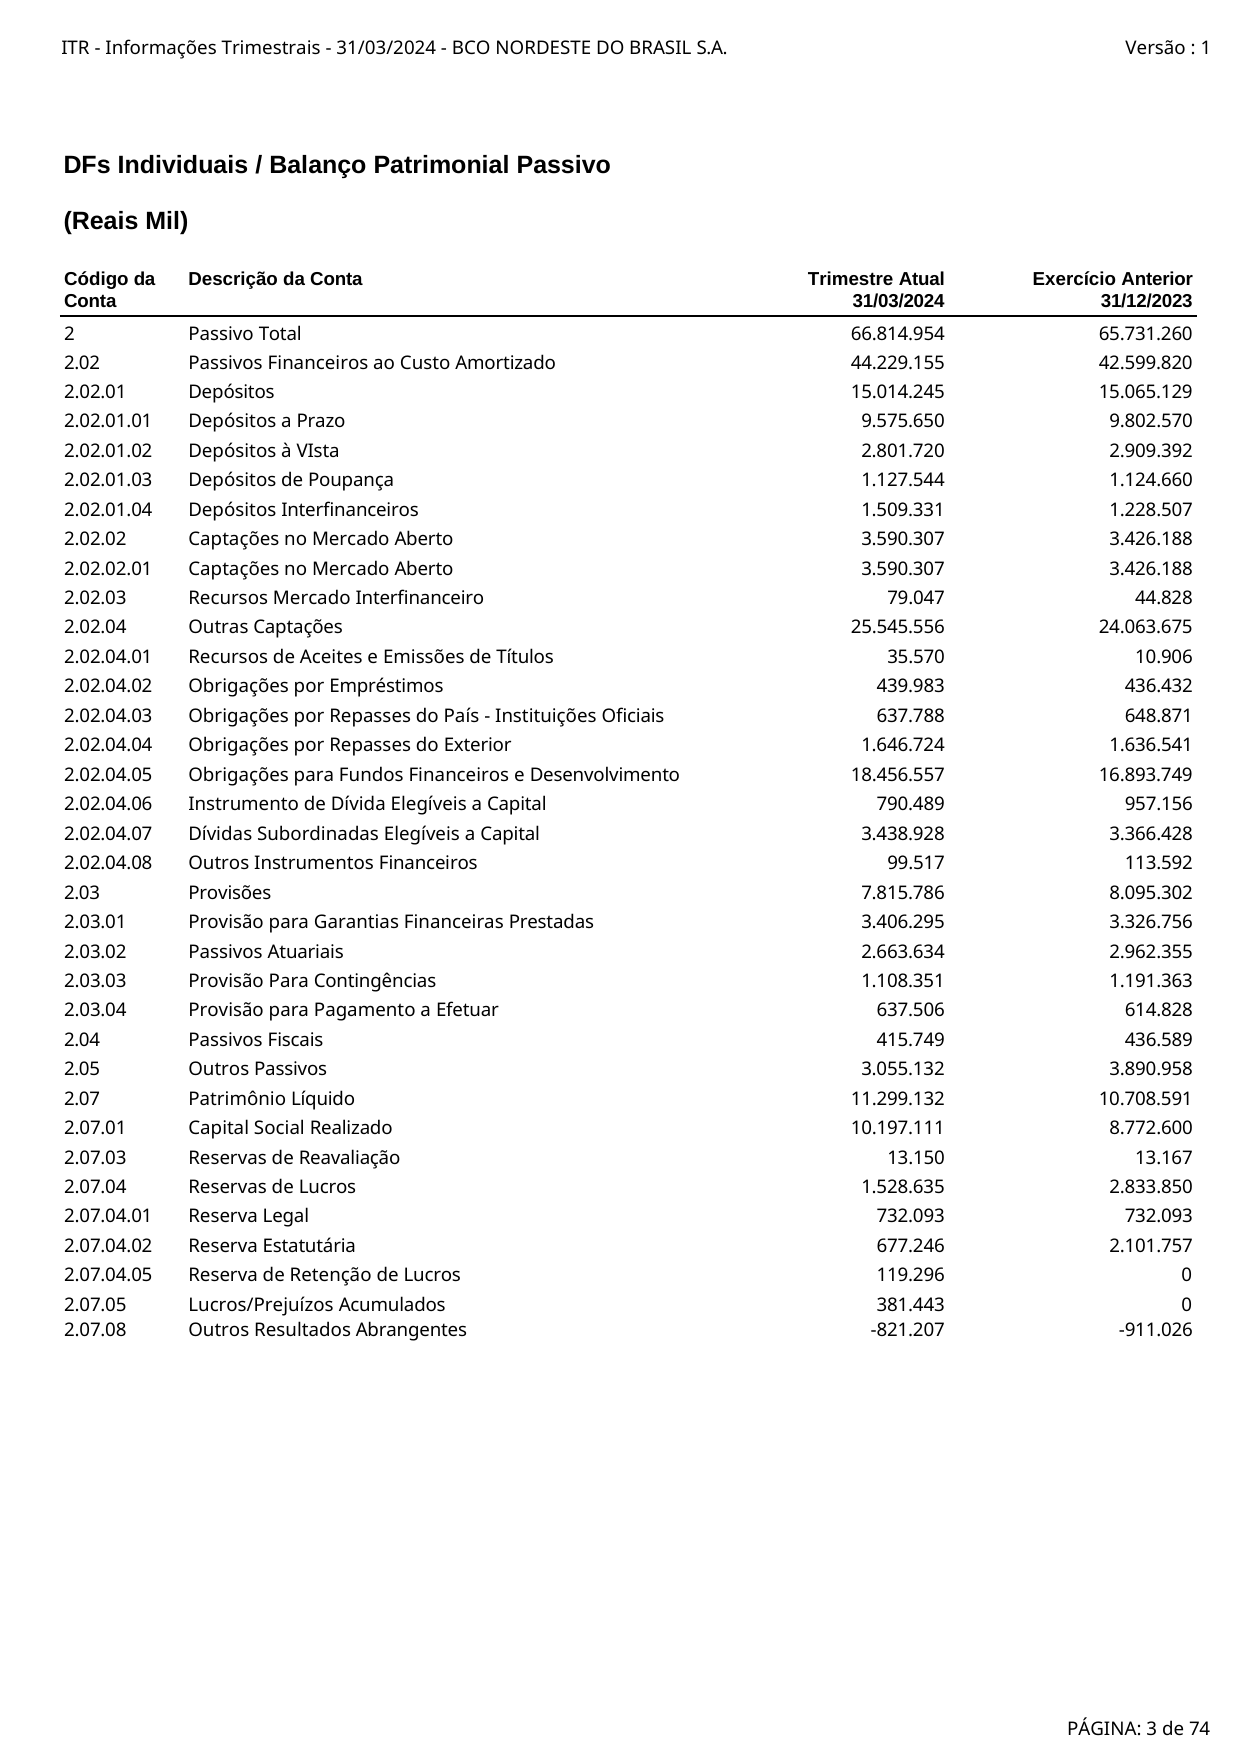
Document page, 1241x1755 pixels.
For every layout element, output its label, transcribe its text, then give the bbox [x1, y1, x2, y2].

table_cell 2.02.01 [60, 375, 172, 404]
table_header Descrição da Conta [172, 270, 734, 291]
table_cell Dívidas Subordinadas Elegíveis a Capital [172, 816, 734, 846]
table_cell Capital Social Realizado [172, 1111, 734, 1140]
table_cell 2.07 [60, 1081, 172, 1111]
table_cell 381.443 [734, 1288, 988, 1317]
table_cell Reservas de Reavaliação [172, 1140, 734, 1170]
table_cell 3.366.428 [988, 816, 1197, 846]
table_cell 8.095.302 [988, 875, 1197, 905]
table_cell 637.788 [734, 699, 988, 728]
table_cell 436.432 [988, 669, 1197, 699]
table_cell 10.906 [988, 640, 1197, 669]
table_cell 3.426.188 [988, 522, 1197, 551]
table_cell 44.229.155 [734, 345, 988, 375]
table_cell 8.772.600 [988, 1111, 1197, 1140]
table_cell Depósitos [172, 375, 734, 404]
table_cell Obrigações por Repasses do País - Instituições Oficiais [172, 699, 734, 728]
table_cell 2.962.355 [988, 934, 1197, 964]
table_cell 65.731.260 [988, 317, 1197, 345]
table_cell 2.07.05 [60, 1288, 172, 1317]
table_cell Captações no Mercado Aberto [172, 551, 734, 581]
table_cell 2.07.04 [60, 1170, 172, 1199]
table_cell 9.802.570 [988, 404, 1197, 433]
table_cell 2.101.757 [988, 1229, 1197, 1258]
table_cell 648.871 [988, 699, 1197, 728]
table_cell Passivo Total [172, 317, 734, 345]
table_cell Passivos Atuariais [172, 934, 734, 964]
table_cell 1.228.507 [988, 493, 1197, 522]
table_cell Lucros/Prejuízos Acumulados [172, 1288, 734, 1317]
table_cell Provisões [172, 875, 734, 905]
table_cell 2.02.04.01 [60, 640, 172, 669]
table_cell 2.02 [60, 345, 172, 375]
table_cell Reserva Estatutária [172, 1229, 734, 1258]
table_cell Depósitos Interfinanceiros [172, 493, 734, 522]
table_cell 7.815.786 [734, 875, 988, 905]
table_cell Obrigações para Fundos Financeiros e Desenvolvimento [172, 758, 734, 787]
table_cell 3.590.307 [734, 522, 988, 551]
table_cell 3.326.756 [988, 905, 1197, 934]
table_cell Obrigações por Repasses do Exterior [172, 728, 734, 758]
table_cell 2.03.02 [60, 934, 172, 964]
table_cell Depósitos de Poupança [172, 463, 734, 492]
table_cell 66.814.954 [734, 317, 988, 345]
table_cell 113.592 [988, 846, 1197, 875]
table_cell 2.801.720 [734, 434, 988, 463]
table_cell 2.03.03 [60, 964, 172, 993]
table_cell 2.833.850 [988, 1170, 1197, 1199]
table_cell Instrumento de Dívida Elegíveis a Capital [172, 787, 734, 816]
table_cell 2.02.02.01 [60, 551, 172, 581]
table_header Trimestre Atual [734, 270, 988, 291]
table_cell 2.07.08 [60, 1317, 172, 1342]
table_header Código da [60, 270, 172, 291]
table_cell 2.02.01.01 [60, 404, 172, 433]
table_cell 2.02.01.03 [60, 463, 172, 492]
table_cell 1.124.660 [988, 463, 1197, 492]
table_cell Provisão para Pagamento a Efetuar [172, 993, 734, 1022]
table_cell 99.517 [734, 846, 988, 875]
table_cell 25.545.556 [734, 610, 988, 640]
table_cell Provisão Para Contingências [172, 964, 734, 993]
table_cell 15.065.129 [988, 375, 1197, 404]
table_cell 2 [60, 317, 172, 345]
table_cell 3.438.928 [734, 816, 988, 846]
table_cell 2.07.04.05 [60, 1258, 172, 1288]
table_cell 3.590.307 [734, 551, 988, 581]
table_cell 2.07.04.02 [60, 1229, 172, 1258]
table_cell Passivos Fiscais [172, 1023, 734, 1052]
table_cell 2.07.01 [60, 1111, 172, 1140]
table_cell 1.509.331 [734, 493, 988, 522]
table_cell 1.636.541 [988, 728, 1197, 758]
table_cell 2.02.01.04 [60, 493, 172, 522]
table_cell 24.063.675 [988, 610, 1197, 640]
table_cell 2.04 [60, 1023, 172, 1052]
table_cell 31/12/2023 [988, 291, 1197, 315]
table_cell Reserva de Retenção de Lucros [172, 1258, 734, 1288]
table_cell [172, 291, 734, 315]
table_cell 2.02.04 [60, 610, 172, 640]
table_cell Depósitos à VIsta [172, 434, 734, 463]
table_cell 2.03.01 [60, 905, 172, 934]
table_cell Provisão para Garantias Financeiras Prestadas [172, 905, 734, 934]
table_cell 2.02.04.08 [60, 846, 172, 875]
table_cell Captações no Mercado Aberto [172, 522, 734, 551]
table_header Exercício Anterior [988, 270, 1197, 291]
table_cell 1.646.724 [734, 728, 988, 758]
table_cell 79.047 [734, 581, 988, 610]
table_cell 2.02.01.02 [60, 434, 172, 463]
table_cell 2.02.04.03 [60, 699, 172, 728]
table_cell Outras Captações [172, 610, 734, 640]
table_cell 0 [988, 1288, 1197, 1317]
table_cell 0 [988, 1258, 1197, 1288]
table_cell Patrimônio Líquido [172, 1081, 734, 1111]
table_cell 637.506 [734, 993, 988, 1022]
table_cell Outros Instrumentos Financeiros [172, 846, 734, 875]
table_cell Passivos Financeiros ao Custo Amortizado [172, 345, 734, 375]
table_cell Outros Passivos [172, 1052, 734, 1081]
table_cell 2.02.02 [60, 522, 172, 551]
table_cell 9.575.650 [734, 404, 988, 433]
table_cell 3.890.958 [988, 1052, 1197, 1081]
table_cell 119.296 [734, 1258, 988, 1288]
table_cell 677.246 [734, 1229, 988, 1258]
table_cell 1.108.351 [734, 964, 988, 993]
table_cell 10.197.111 [734, 1111, 988, 1140]
table_cell 2.03.04 [60, 993, 172, 1022]
table_cell 15.014.245 [734, 375, 988, 404]
table_cell Recursos Mercado Interfinanceiro [172, 581, 734, 610]
table_cell 13.167 [988, 1140, 1197, 1170]
table_cell 2.02.04.05 [60, 758, 172, 787]
table_cell 31/03/2024 [734, 291, 988, 315]
table_cell 1.528.635 [734, 1170, 988, 1199]
table_cell Reservas de Lucros [172, 1170, 734, 1199]
table_cell 11.299.132 [734, 1081, 988, 1111]
table_cell 3.406.295 [734, 905, 988, 934]
table_cell 44.828 [988, 581, 1197, 610]
table_cell 2.07.04.01 [60, 1199, 172, 1229]
table_cell 790.489 [734, 787, 988, 816]
table_cell Outros Resultados Abrangentes [172, 1317, 734, 1342]
table_cell 415.749 [734, 1023, 988, 1052]
table_cell 2.03 [60, 875, 172, 905]
table_cell 2.02.04.04 [60, 728, 172, 758]
table_cell 2.05 [60, 1052, 172, 1081]
text DFs Individuais / Balanço Patrimonial Passivo (Reais Mil) [63, 151, 648, 235]
table_cell 35.570 [734, 640, 988, 669]
table_cell 2.02.04.02 [60, 669, 172, 699]
table_cell 18.456.557 [734, 758, 988, 787]
table_cell 10.708.591 [988, 1081, 1197, 1111]
table_cell Obrigações por Empréstimos [172, 669, 734, 699]
table_cell 2.02.03 [60, 581, 172, 610]
table_cell 957.156 [988, 787, 1197, 816]
table_cell Depósitos a Prazo [172, 404, 734, 433]
table_cell 436.589 [988, 1023, 1197, 1052]
table_cell Recursos de Aceites e Emissões de Títulos [172, 640, 734, 669]
table_cell 42.599.820 [988, 345, 1197, 375]
table_cell 2.909.392 [988, 434, 1197, 463]
table_cell 1.191.363 [988, 964, 1197, 993]
table_cell 732.093 [734, 1199, 988, 1229]
table_cell 1.127.544 [734, 463, 988, 492]
table_cell 3.426.188 [988, 551, 1197, 581]
table_cell 614.828 [988, 993, 1197, 1022]
table_cell Reserva Legal [172, 1199, 734, 1229]
table_cell 2.02.04.07 [60, 816, 172, 846]
table_cell 2.07.03 [60, 1140, 172, 1170]
table_cell 16.893.749 [988, 758, 1197, 787]
table_cell 439.983 [734, 669, 988, 699]
table_cell 3.055.132 [734, 1052, 988, 1081]
table_cell 732.093 [988, 1199, 1197, 1229]
table_cell 2.663.634 [734, 934, 988, 964]
table_cell Conta [60, 291, 172, 315]
table_cell 2.02.04.06 [60, 787, 172, 816]
table_cell 13.150 [734, 1140, 988, 1170]
table_cell -911.026 [988, 1317, 1197, 1342]
table_cell -821.207 [734, 1317, 988, 1342]
